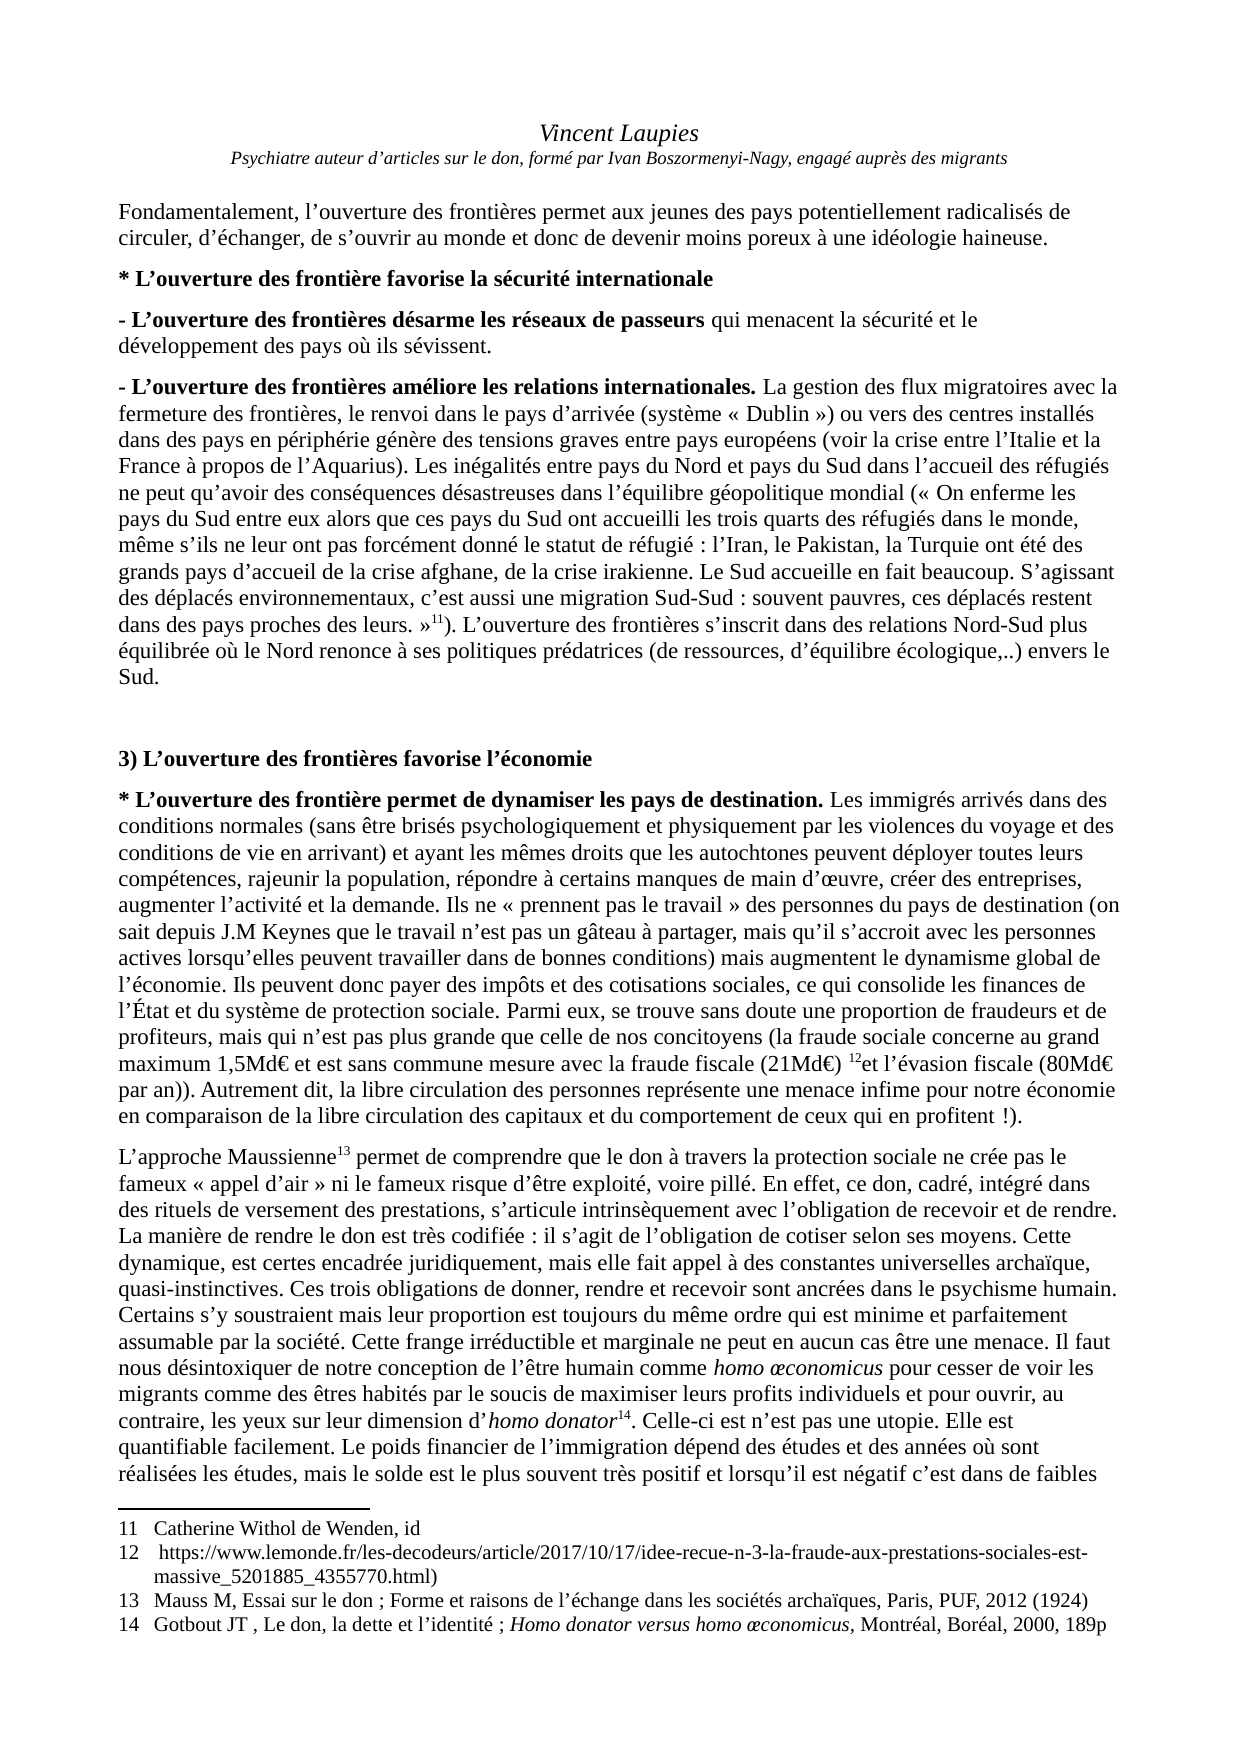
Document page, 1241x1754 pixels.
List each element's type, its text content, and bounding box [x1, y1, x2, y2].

text Catherine Withol de Wenden, id [118, 1516, 1122, 1539]
text Gotbout JT , Le don, la dette et l’identité ; Homo donator versus homo œconomicus, Montréal, Boréal, 2000, 189p [118, 1612, 1122, 1636]
text * L’ouverture des frontière permet de dynamiser les pays de destination. Les immigrés arrivés dans des conditions normales (sans être brisés psychologiquement et physiquement par les violences du voyage et des conditions de vie en arrivant) et ayant les mêmes droits que les autochtones peuvent déployer toutes leurs compétences, rajeunir la population, répondre à certains manques de main d’œuvre, créer des entreprises, augmenter l’activité et la demande. Ils ne « prennent pas le travail » des personnes du pays de destination (on sait depuis J.M Keynes que le travail n’est pas un gâteau à partager, mais qu’il s’accroit avec les personnes actives lorsqu’elles peuvent travailler dans de bonnes conditions) mais augmentent le dynamisme global de l’économie. Ils peuvent donc payer des impôts et des cotisations sociales, ce qui consolide les finances de l’État et du système de protection sociale. Parmi eux, se trouve sans doute une proportion de fraudeurs et de profiteurs, mais qui n’est pas plus grande que celle de nos concitoyens (la fraude sociale concerne au grand maximum 1,5Md€ et est sans commune mesure avec la fraude fiscale (21Md€) et l’évasion fiscale (80Md€ par an)). Autrement dit, la libre circulation des personnes représente une menace infime pour notre économie en comparaison de la libre circulation des capitaux et du comportement de ceux qui en profitent !). [118, 786, 1122, 1129]
text L’approche Maussienne permet de comprendre que le don à travers la protection sociale ne crée pas le fameux « appel d’air » ni le fameux risque d’être exploité, voire pillé. En effet, ce don, cadré, intégré dans des rituels de versement des prestations, s’articule intrinsèquement avec l’obligation de recevoir et de rendre. La manière de rendre le don est très codifiée : il s’agit de l’obligation de cotiser selon ses moyens. Cette dynamique, est certes encadrée juridiquement, mais elle fait appel à des constantes universelles archaïque, quasi-instinctives. Ces trois obligations de donner, rendre et recevoir sont ancrées dans le psychisme humain. Certains s’y soustraient mais leur proportion est toujours du même ordre qui est minime et parfaitement assumable par la société. Cette frange irréductible et marginale ne peut en aucun cas être une menace. Il faut nous désintoxiquer de notre conception de l’être humain comme homo œconomicus pour cesser de voir les migrants comme des êtres habités par le soucis de maximiser leurs profits individuels et pour ouvrir, au contraire, les yeux sur leur dimension d’homo donator. Celle-ci est n’est pas une utopie. Elle est quantifiable facilement. Le poids financier de l’immigration dépend des études et des années où sont réalisées les études, mais le solde est le plus souvent très positif et lorsqu’il est négatif c’est dans de faibles proportions. Par exemple, sans les étrangers accueillis en France depuis 1960, nous ne serions pas la 6ème puissance mondiale mais la 8 ou la 9ème (les étrangers accueillis sur notre sol depuis 1960 représentent aujourd'hui avec leurs descendants près de 10 millions d'habitants, autrement dit 15% de la population). [118, 1143, 1122, 1486]
text 3) L’ouverture des frontières favorise l’économie [118, 745, 1122, 772]
text - L’ouverture des frontières désarme les réseaux de passeurs qui menacent la sécurité et le développement des pays où ils sévissent. [118, 306, 1122, 359]
text https://www.lemonde.fr/les-decodeurs/article/2017/10/17/idee-recue-n-3-la-fraude-aux-prestations-sociales-est-massive_5201885_4355770.html) [118, 1539, 1122, 1588]
text - L’ouverture des frontières améliore les relations internationales. La gestion des flux migratoires avec la fermeture des frontières, le renvoi dans le pays d’arrivée (système « Dublin ») ou vers des centres installés dans des pays en périphérie génère des tensions graves entre pays européens (voir la crise entre l’Italie et la France à propos de l’Aquarius). Les inégalités entre pays du Nord et pays du Sud dans l’accueil des réfugiés ne peut qu’avoir des conséquences désastreuses dans l’équilibre géopolitique mondial (« On enferme les pays du Sud entre eux alors que ces pays du Sud ont accueilli les trois quarts des réfugiés dans le monde, même s’ils ne leur ont pas forcément donné le statut de réfugié : l’Iran, le Pakistan, la Turquie ont été des grands pays d’accueil de la crise afghane, de la crise irakienne. Le Sud accueille en fait beaucoup. S’agissant des déplacés environnementaux, c’est aussi une migration Sud-Sud : souvent pauvres, ces déplacés restent dans des pays proches des leurs. »). L’ouverture des frontières s’inscrit dans des relations Nord-Sud plus équilibrée où le Nord renonce à ses politiques prédatrices (de ressources, d’équilibre écologique,..) envers le Sud. [118, 373, 1122, 690]
text Fondamentalement, l’ouverture des frontières permet aux jeunes des pays potentiellement radicalisés de circuler, d’échanger, de s’ouvrir au monde et donc de devenir moins poreux à une idéologie haineuse. [118, 198, 1122, 251]
text Mauss M, Essai sur le don ; Forme et raisons de l’échange dans les sociétés archaïques, Paris, PUF, 2012 (1924) [118, 1588, 1122, 1612]
text * L’ouverture des frontière favorise la sécurité internationale [118, 265, 1122, 292]
